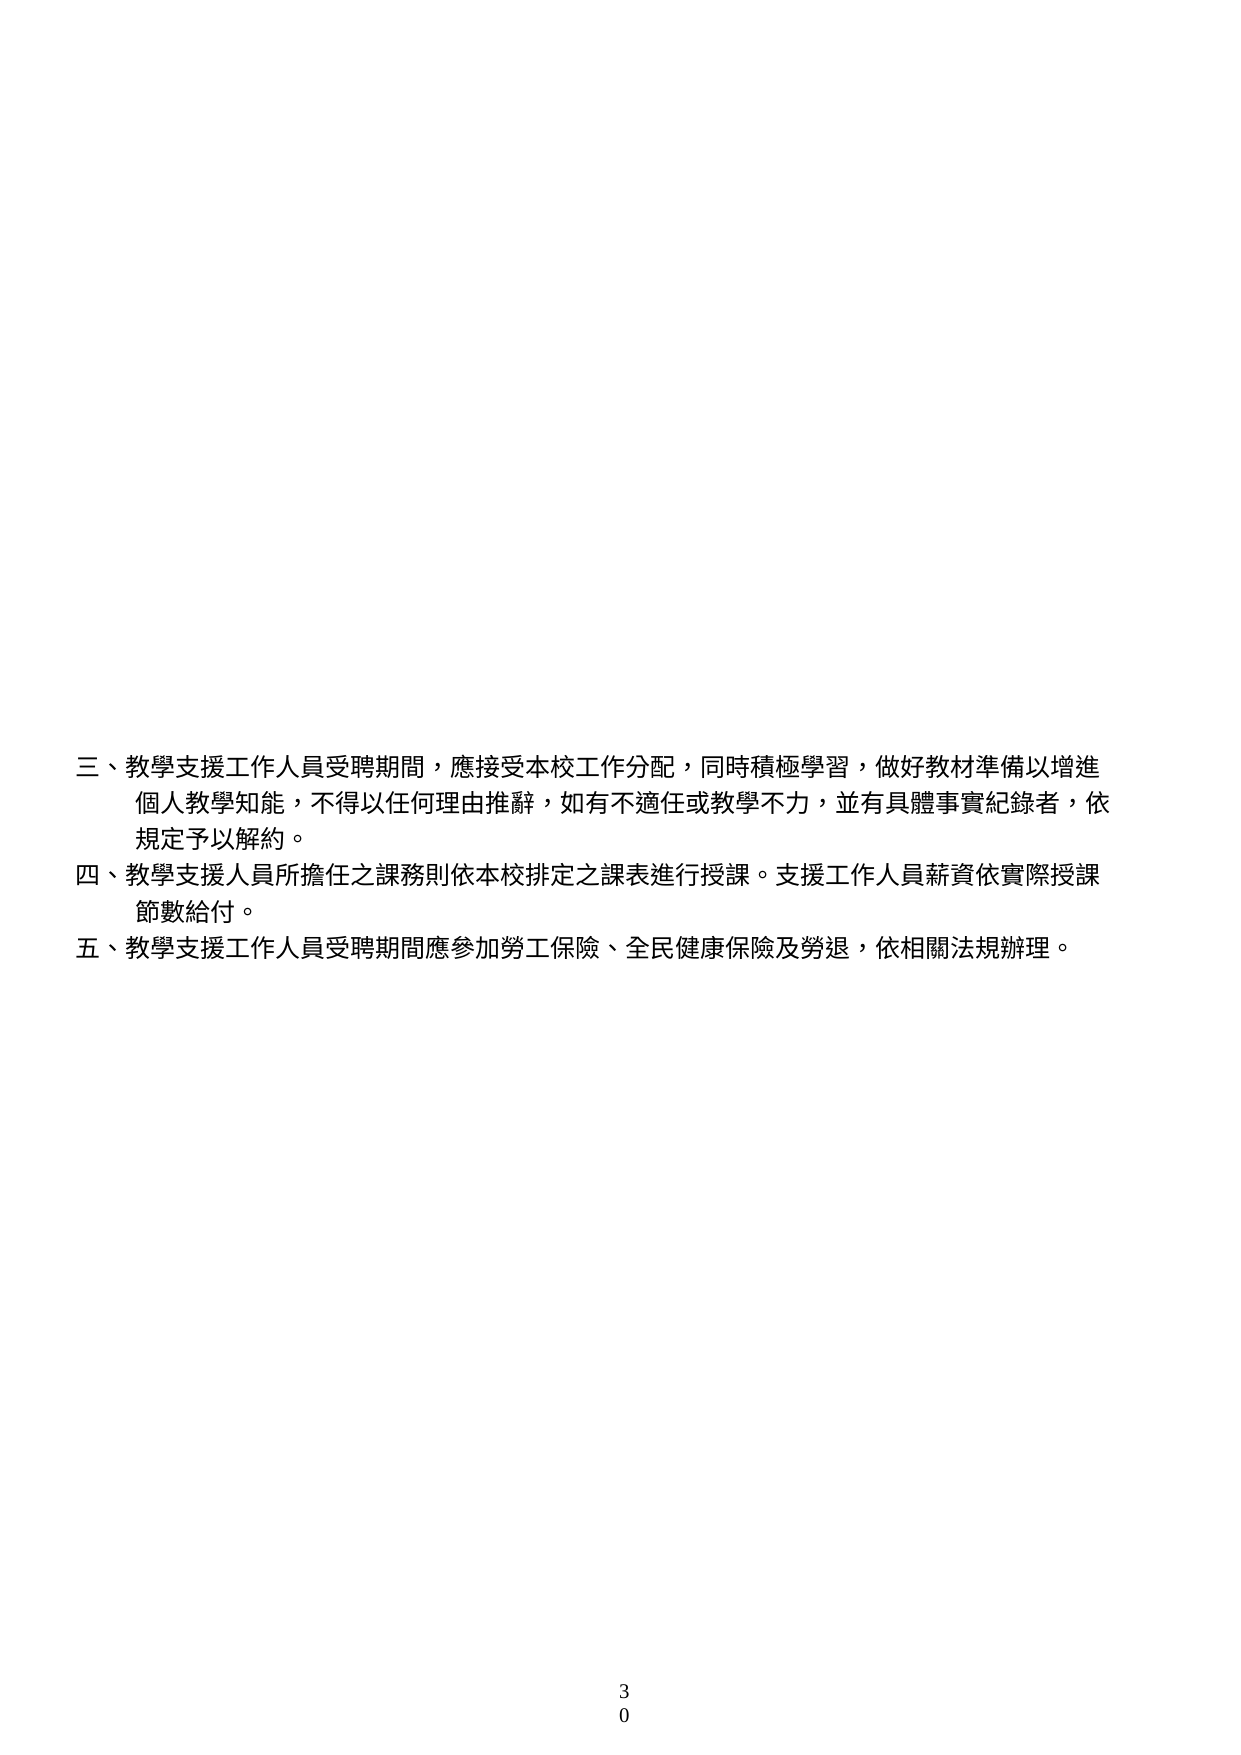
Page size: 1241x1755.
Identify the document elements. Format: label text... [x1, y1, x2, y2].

text 個人教學知能，不得以任何理由推辭，如有不適任或教學不力，並有具體事實紀錄者，依 [75, 783, 1165, 819]
text 規定予以解約。 [75, 819, 1165, 856]
text 三、教學支援工作人員受聘期間，應接受本校工作分配，同時積極學習，做好教材準備以增進 [75, 747, 1165, 783]
text 四、教學支援人員所擔任之課務則依本校排定之課表進行授課。支援工作人員薪資依實際授課 [75, 856, 1165, 892]
text 五、教學支援工作人員受聘期間應參加勞工保險、全民健康保險及勞退，依相關法規辦理。 [75, 928, 1165, 964]
text 節數給付。 [75, 892, 1165, 928]
